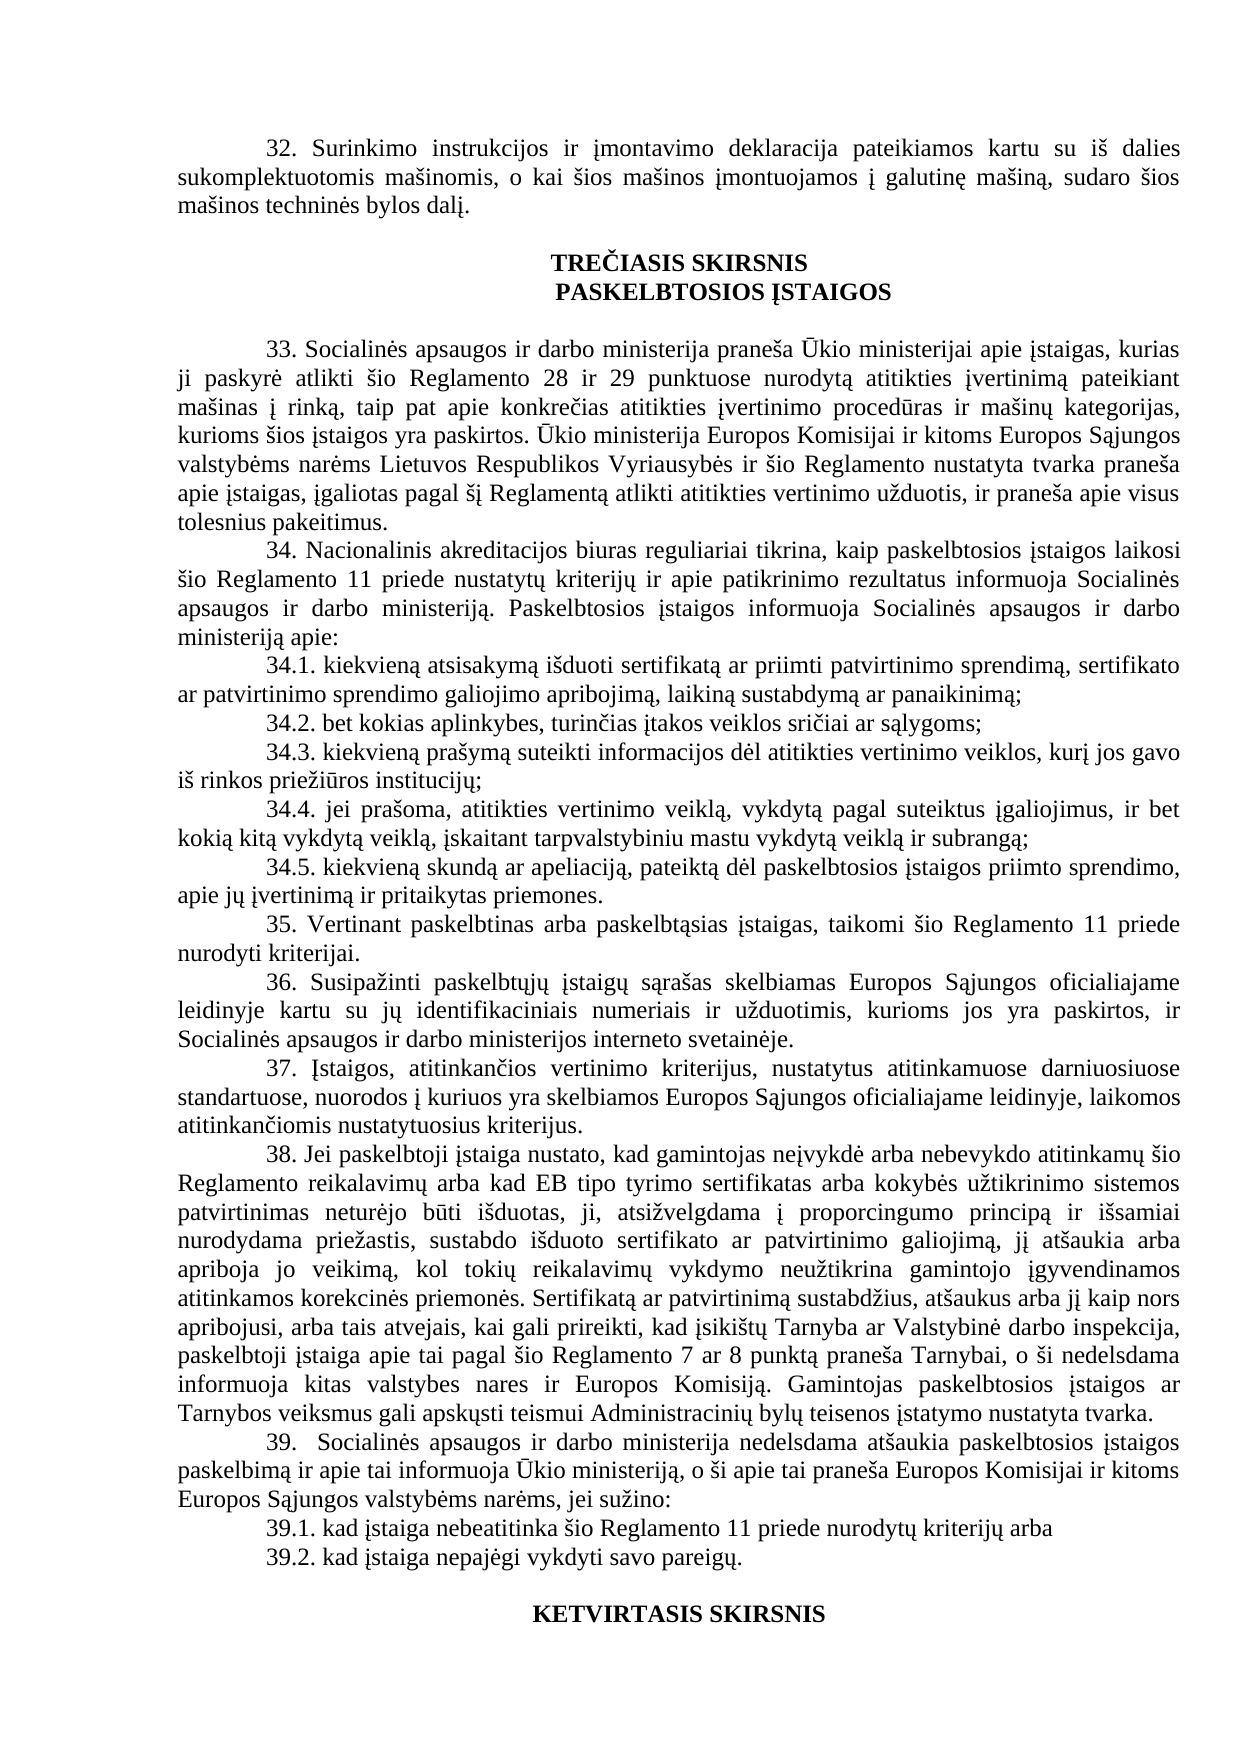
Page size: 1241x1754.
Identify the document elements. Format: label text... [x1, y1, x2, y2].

text 34.2. bet kokias aplinkybes, turinčias įtakos veiklos sričiai ar sąlygoms; [177, 708, 1181, 737]
text 37. Įstaigos, atitinkančios vertinimo kriterijus, nustatytus atitinkamuose darniuosiuose standartuose, nuorodos į kuriuos yra skelbiamos Europos Sąjungos oficialiajame leidinyje, laikomos atitinkančiomis nustatytuosius kriterijus. [177, 1053, 1181, 1139]
text 39.2. kad įstaiga nepajėgi vykdyti savo pareigų. [177, 1542, 1181, 1570]
text 36. Susipažinti paskelbtųjų įstaigų sąrašas skelbiamas Europos Sąjungos oficialiajame leidinyje kartu su jų identifikaciniais numeriais ir užduotimis, kurioms jos yra paskirtos, ir Socialinės apsaugos ir darbo ministerijos interneto svetainėje. [177, 967, 1181, 1053]
text TREČIASIS SKIRSNIS [177, 248, 1181, 277]
text 39. Socialinės apsaugos ir darbo ministerija nedelsdama atšaukia paskelbtosios įstaigos paskelbimą ir apie tai informuoja Ūkio ministeriją, o ši apie tai praneša Europos Komisijai ir kitoms Europos Sąjungos valstybėms narėms, jei sužino: [177, 1427, 1181, 1513]
text 38. Jei paskelbtoji įstaiga nustato, kad gamintojas neįvykdė arba nebevykdo atitinkamų šio Reglamento reikalavimų arba kad EB tipo tyrimo sertifikatas arba kokybės užtikrinimo sistemos patvirtinimas neturėjo būti išduotas, ji, atsižvelgdama į proporcingumo principą ir išsamiai nurodydama priežastis, sustabdo išduoto sertifikato ar patvirtinimo galiojimą, jį atšaukia arba apriboja jo veikimą, kol tokių reikalavimų vykdymo neužtikrina gamintojo įgyvendinamos atitinkamos korekcinės priemonės. Sertifikatą ar patvirtinimą sustabdžius, atšaukus arba jį kaip nors apribojusi, arba tais atvejais, kai gali prireikti, kad įsikištų Tarnyba ar Valstybinė darbo inspekcija, paskelbtoji įstaiga apie tai pagal šio Reglamento 7 ar 8 punktą praneša Tarnybai, o ši nedelsdama informuoja kitas valstybes nares ir Europos Komisiją. Gamintojas paskelbtosios įstaigos ar Tarnybos veiksmus gali apskųsti teismui Administracinių bylų teisenos įstatymo nustatyta tvarka. [177, 1139, 1181, 1427]
text KETVIRTASIS SKIRSNIS [177, 1599, 1181, 1628]
text 34.4. jei prašoma, atitikties vertinimo veiklą, vykdytą pagal suteiktus įgaliojimus, ir bet kokią kitą vykdytą veiklą, įskaitant tarpvalstybiniu mastu vykdytą veiklą ir subrangą; [177, 794, 1181, 852]
text 33. Socialinės apsaugos ir darbo ministerija praneša Ūkio ministerijai apie įstaigas, kurias ji paskyrė atlikti šio Reglamento 28 ir 29 punktuose nurodytą atitikties įvertinimą pateikiant mašinas į rinką, taip pat apie konkrečias atitikties įvertinimo procedūras ir mašinų kategorijas, kurioms šios įstaigos yra paskirtos. Ūkio ministerija Europos Komisijai ir kitoms Europos Sąjungos valstybėms narėms Lietuvos Respublikos Vyriausybės ir šio Reglamento nustatyta tvarka praneša apie įstaigas, įgaliotas pagal šį Reglamentą atlikti atitikties vertinimo užduotis, ir praneša apie visus tolesnius pakeitimus. [177, 334, 1181, 535]
text 34.5. kiekvieną skundą ar apeliaciją, pateiktą dėl paskelbtosios įstaigos priimto sprendimo, apie jų įvertinimą ir pritaikytas priemones. [177, 852, 1181, 909]
text 34.1. kiekvieną atsisakymą išduoti sertifikatą ar priimti patvirtinimo sprendimą, sertifikato ar patvirtinimo sprendimo galiojimo apribojimą, laikiną sustabdymą ar panaikinimą; [177, 650, 1181, 708]
text 35. Vertinant paskelbtinas arba paskelbtąsias įstaigas, taikomi šio Reglamento 11 priede nurodyti kriterijai. [177, 909, 1181, 967]
text 34.3. kiekvieną prašymą suteikti informacijos dėl atitikties vertinimo veiklos, kurį jos gavo iš rinkos priežiūros institucijų; [177, 737, 1181, 794]
text 39.1. kad įstaiga nebeatitinka šio Reglamento 11 priede nurodytų kriterijų arba [177, 1513, 1181, 1542]
text PASKELBTOSIOS ĮSTAIGOS [177, 277, 1181, 305]
text 32. Surinkimo instrukcijos ir įmontavimo deklaracija pateikiamos kartu su iš dalies sukomplektuotomis mašinomis, o kai šios mašinos įmontuojamos į galutinę mašiną, sudaro šios mašinos techninės bylos dalį. [177, 133, 1181, 219]
text 34. Nacionalinis akreditacijos biuras reguliariai tikrina, kaip paskelbtosios įstaigos laikosi šio Reglamento 11 priede nustatytų kriterijų ir apie patikrinimo rezultatus informuoja Socialinės apsaugos ir darbo ministeriją. Paskelbtosios įstaigos informuoja Socialinės apsaugos ir darbo ministeriją apie: [177, 535, 1181, 650]
